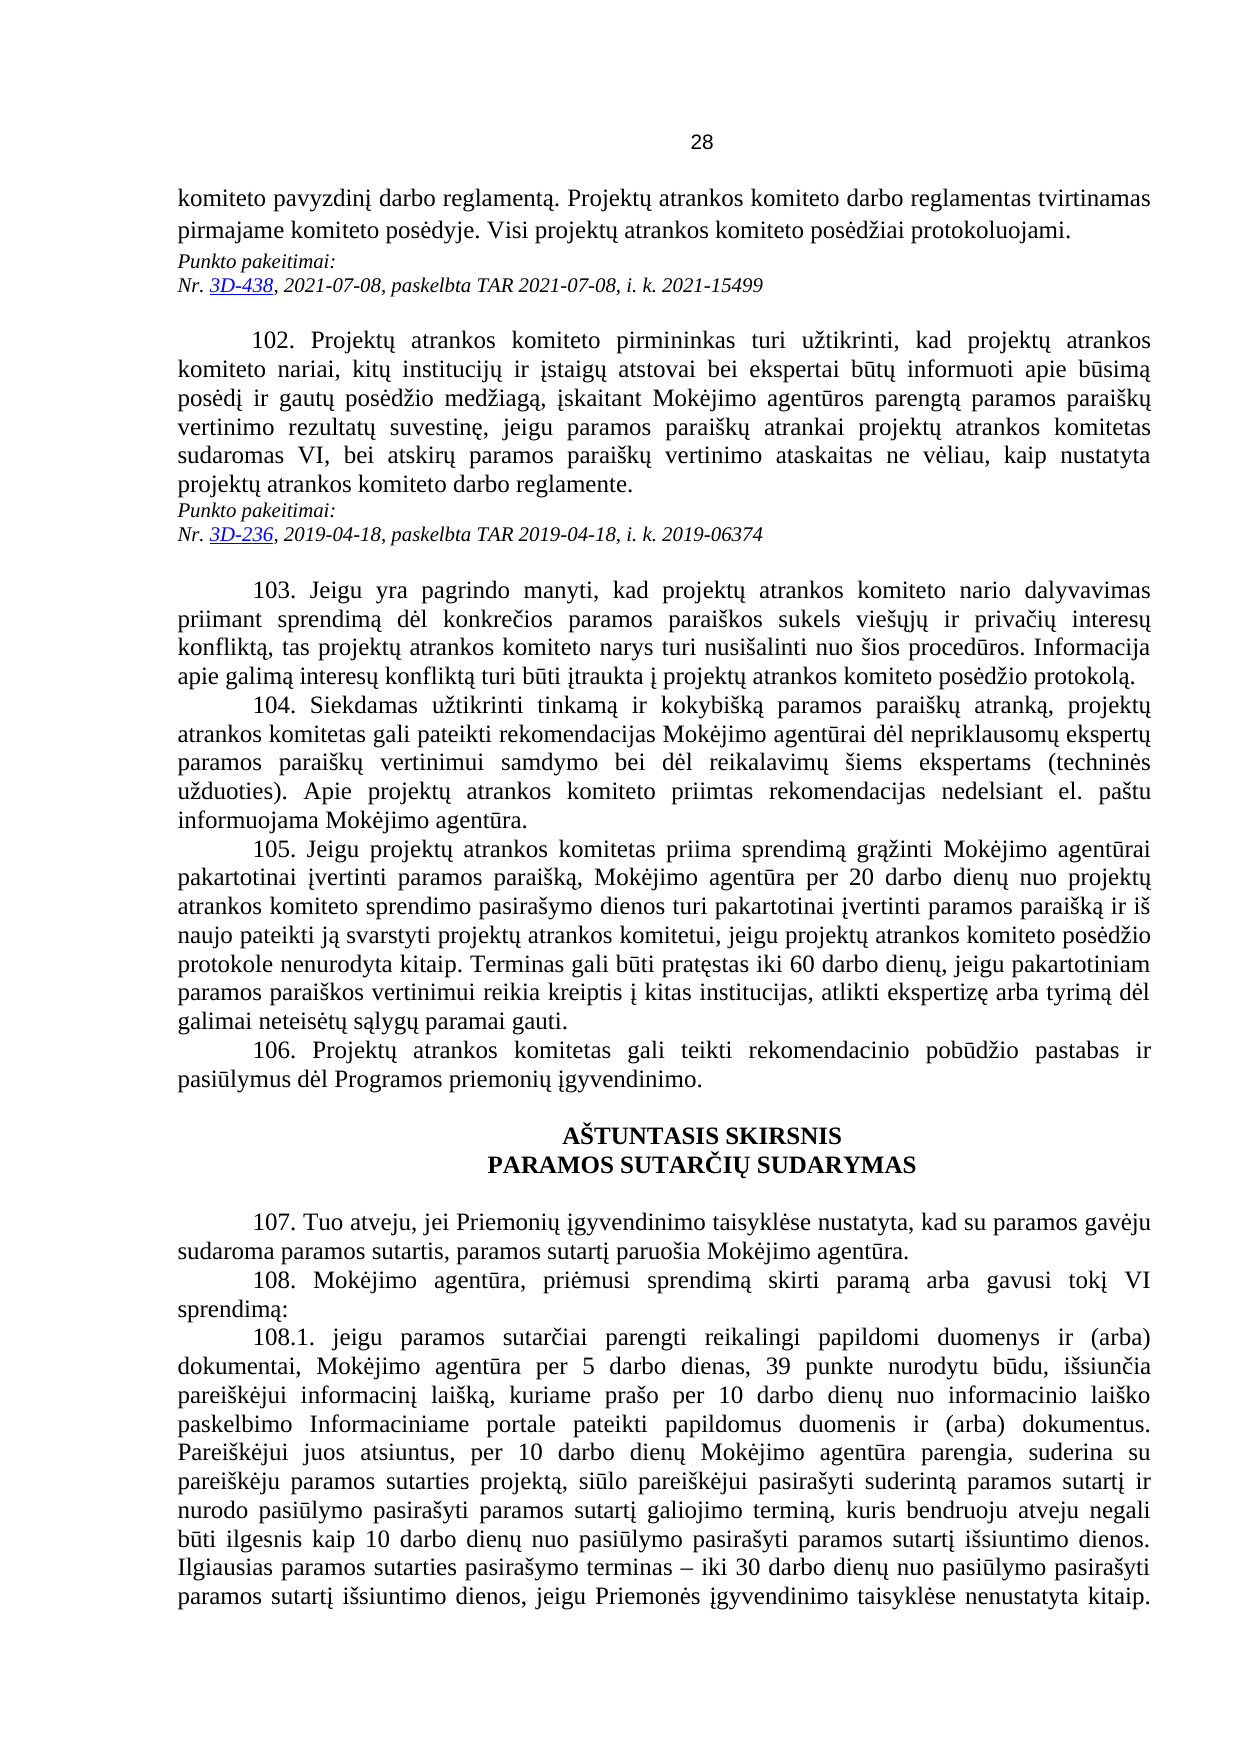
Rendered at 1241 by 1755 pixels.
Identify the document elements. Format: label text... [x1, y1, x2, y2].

text komiteto pavyzdinį darbo reglamentą. Projektų atrankos komiteto darbo reglamentas tvirtinamas pirmajame komiteto posėdyje. Visi projektų atrankos komiteto posėdžiai protokoluojami. [177, 183, 1152, 244]
text Nr. 3D-236, 2019-04-18, paskelbta TAR 2019-04-18, i. k. 2019-06374 [177, 522, 1152, 546]
text Punkto pakeitimai: [177, 498, 1152, 522]
text 106. Projektų atrankos komitetas gali teikti rekomendacinio pobūdžio pastabas ir pasiūlymus dėl Programos priemonių įgyvendinimo. [177, 1035, 1152, 1092]
text Punkto pakeitimai: [177, 249, 1152, 273]
text 108.1. jeigu paramos sutarčiai parengti reikalingi papildomi duomenys ir (arba) dokumentai, Mokėjimo agentūra per 5 darbo dienas, 39 punkte nurodytu būdu, išsiunčia pareiškėjui informacinį laišką, kuriame prašo per 10 darbo dienų nuo informacinio laiško paskelbimo Informaciniame portale pateikti papildomus duomenis ir (arba) dokumentus. Pareiškėjui juos atsiuntus, per 10 darbo dienų Mokėjimo agentūra parengia, suderina su pareiškėju paramos sutarties projektą, siūlo pareiškėjui pasirašyti suderintą paramos sutartį ir nurodo pasiūlymo pasirašyti paramos sutartį galiojimo terminą, kuris bendruoju atveju negali būti ilgesnis kaip 10 darbo dienų nuo pasiūlymo pasirašyti paramos sutartį išsiuntimo dienos. Ilgiausias paramos sutarties pasirašymo terminas – iki 30 darbo dienų nuo pasiūlymo pasirašyti paramos sutartį išsiuntimo dienos, jeigu Priemonės įgyvendinimo taisyklėse nenustatyta kitaip. [177, 1322, 1152, 1610]
text 105. Jeigu projektų atrankos komitetas priima sprendimą grąžinti Mokėjimo agentūrai pakartotinai įvertinti paramos paraišką, Mokėjimo agentūra per 20 darbo dienų nuo projektų atrankos komiteto sprendimo pasirašymo dienos turi pakartotinai įvertinti paramos paraišką ir iš naujo pateikti ją svarstyti projektų atrankos komitetui, jeigu projektų atrankos komiteto posėdžio protokole nenurodyta kitaip. Terminas gali būti pratęstas iki 60 darbo dienų, jeigu pakartotiniam paramos paraiškos vertinimui reikia kreiptis į kitas institucijas, atlikti ekspertizę arba tyrimą dėl galimai neteisėtų sąlygų paramai gauti. [177, 834, 1152, 1035]
text PARAMOS SUTARČIŲ SUDARYMAS [177, 1150, 1152, 1179]
text 104. Siekdamas užtikrinti tinkamą ir kokybišką paramos paraiškų atranką, projektų atrankos komitetas gali pateikti rekomendacijas Mokėjimo agentūrai dėl nepriklausomų ekspertų paramos paraiškų vertinimui samdymo bei dėl reikalavimų šiems ekspertams (techninės užduoties). Apie projektų atrankos komiteto priimtas rekomendacijas nedelsiant el. paštu informuojama Mokėjimo agentūra. [177, 690, 1152, 834]
text 103. Jeigu yra pagrindo manyti, kad projektų atrankos komiteto nario dalyvavimas priimant sprendimą dėl konkrečios paramos paraiškos sukels viešųjų ir privačių interesų konfliktą, tas projektų atrankos komiteto narys turi nusišalinti nuo šios procedūros. Informacija apie galimą interesų konfliktą turi būti įtraukta į projektų atrankos komiteto posėdžio protokolą. [177, 575, 1152, 690]
text AŠTUNTASIS SKIRSNIS [177, 1121, 1152, 1150]
text 108. Mokėjimo agentūra, priėmusi sprendimą skirti paramą arba gavusi tokį VI sprendimą: [177, 1265, 1152, 1322]
text 102. Projektų atrankos komiteto pirmininkas turi užtikrinti, kad projektų atrankos komiteto nariai, kitų institucijų ir įstaigų atstovai bei ekspertai būtų informuoti apie būsimą posėdį ir gautų posėdžio medžiagą, įskaitant Mokėjimo agentūros parengtą paramos paraiškų vertinimo rezultatų suvestinę, jeigu paramos paraiškų atrankai projektų atrankos komitetas sudaromas VI, bei atskirų paramos paraiškų vertinimo ataskaitas ne vėliau, kaip nustatyta projektų atrankos komiteto darbo reglamente. [177, 326, 1152, 498]
text 107. Tuo atveju, jei Priemonių įgyvendinimo taisyklėse nustatyta, kad su paramos gavėju sudaroma paramos sutartis, paramos sutartį paruošia Mokėjimo agentūra. [177, 1207, 1152, 1265]
text Nr. 3D-438, 2021-07-08, paskelbta TAR 2021-07-08, i. k. 2021-15499 [177, 273, 1152, 297]
